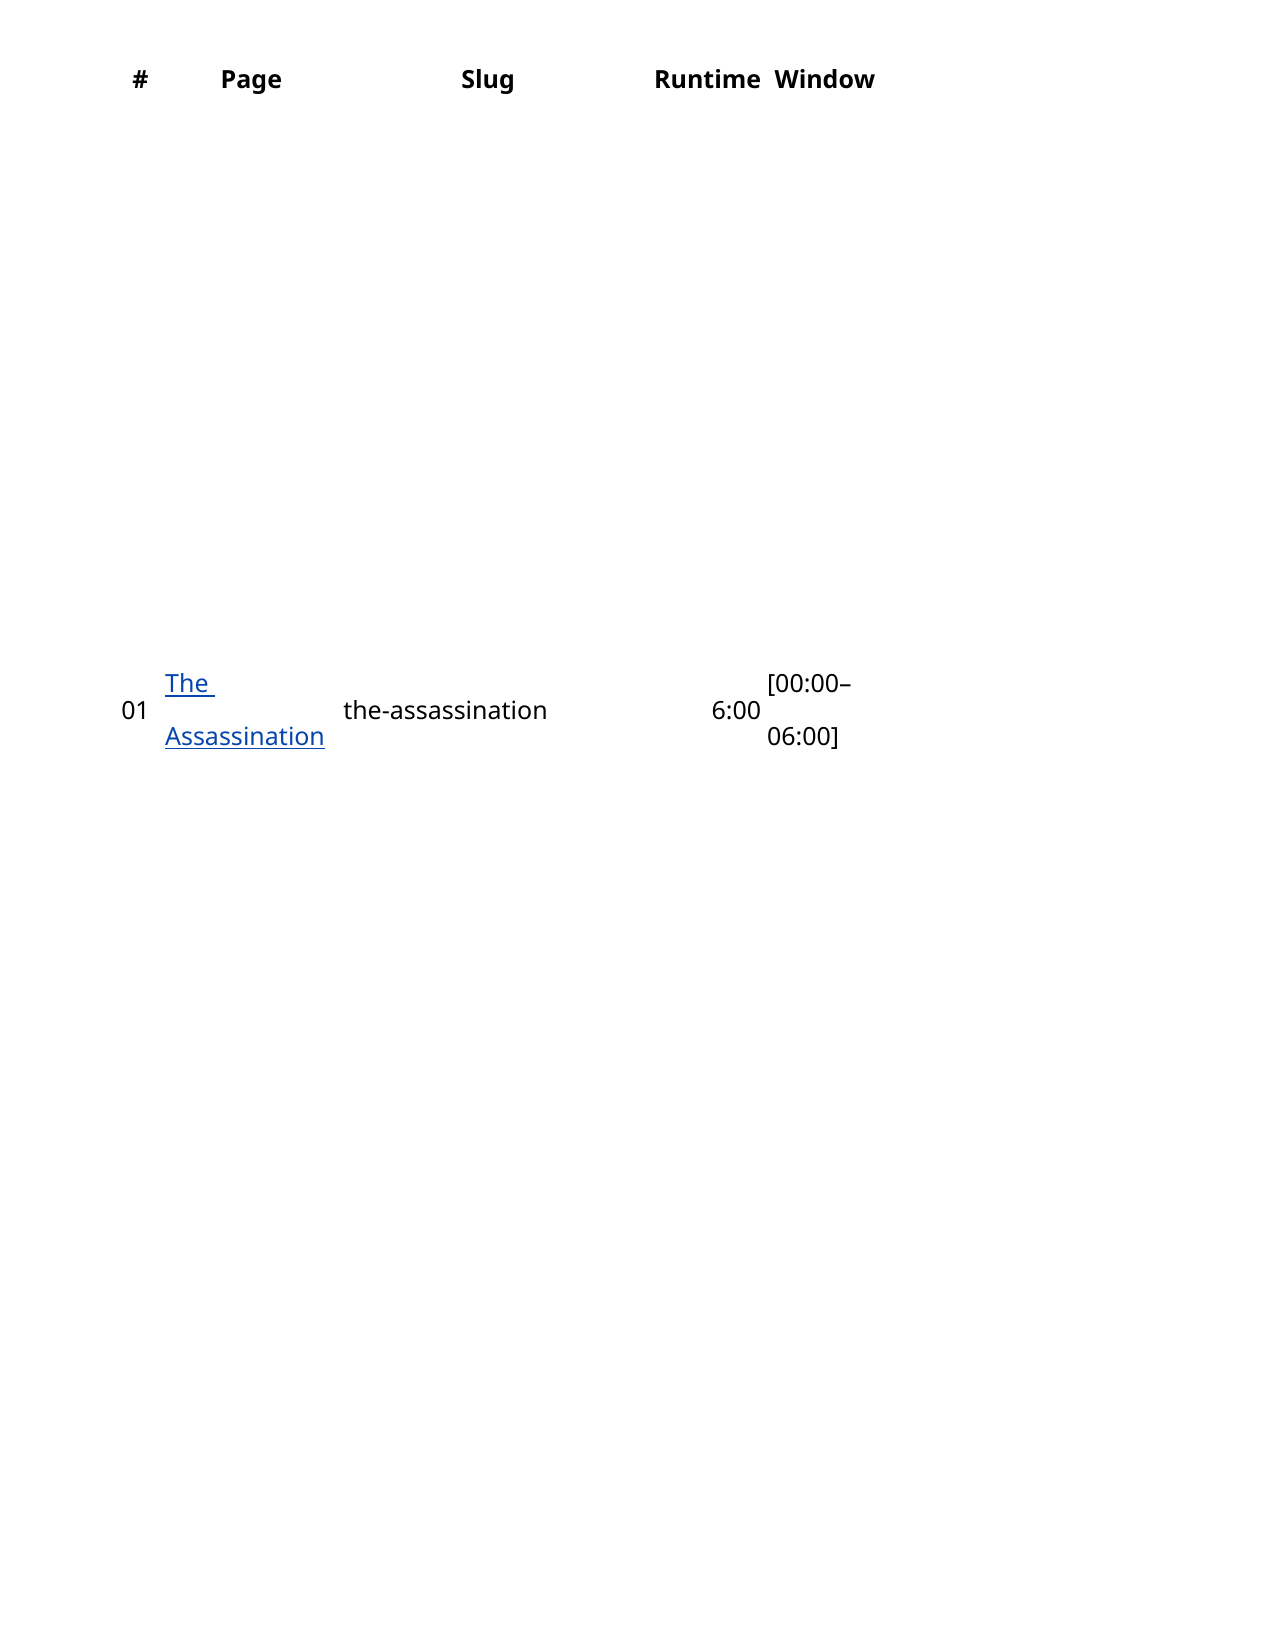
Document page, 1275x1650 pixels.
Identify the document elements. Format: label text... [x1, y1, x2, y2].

table_cell 01 [118, 144, 162, 1320]
table_cell 6:00 [636, 144, 764, 1320]
table_cell the-assassination [340, 144, 636, 1320]
table_cell The Assassination [162, 144, 340, 1320]
table_header Runtime [636, 59, 764, 144]
table_cell [886, 144, 1275, 1320]
table_header Window [764, 59, 886, 144]
table_header Slug [340, 59, 636, 144]
table_header Cover [886, 59, 1275, 144]
table_cell [00:00–06:00] [764, 144, 886, 1320]
table_header Page [162, 59, 340, 144]
table_header # [118, 59, 162, 144]
